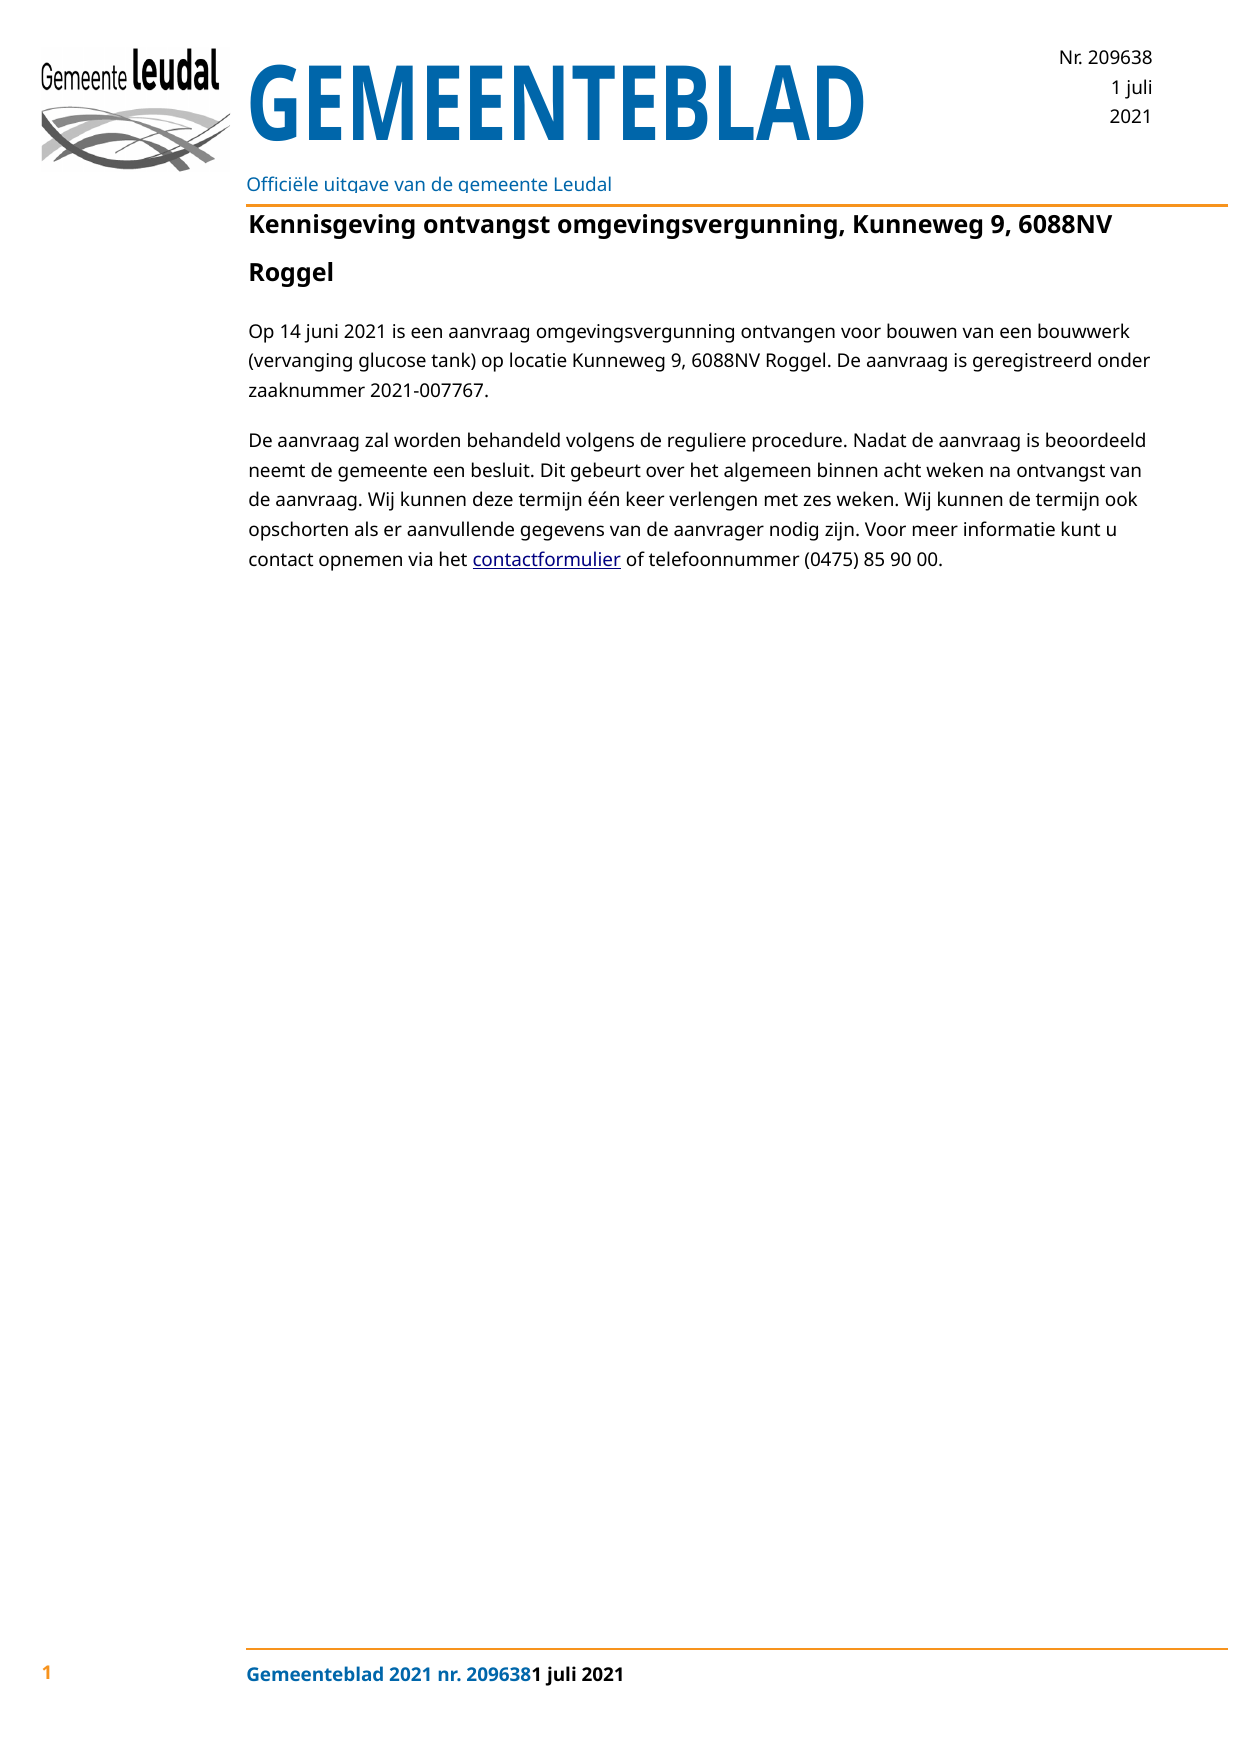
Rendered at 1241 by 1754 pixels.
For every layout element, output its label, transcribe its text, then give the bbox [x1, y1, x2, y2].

picture [41, 47, 231, 172]
text Kennisgeving ontvangst omgevingsvergunning, Kunneweg 9, 6088NV Roggel [248, 207, 1152, 288]
text Op 14 juni 2021 is een aanvraag omgevingsvergunning ontvangen voor bouwen van een bouwwerk (vervanging glucose tank) op locatie Kunneweg 9, 6088NV Roggel. De aanvraag is geregistreerd onder zaaknummer 2021-007767. [248, 318, 1152, 403]
text De aanvraag zal worden behandeld volgens de reguliere procedure. Nadat de aanvraag is beoordeeld neemt de gemeente een besluit. Dit gebeurt over het algemeen binnen acht weken na ontvangst van de aanvraag. Wij kunnen deze termijn één keer verlengen met zes weken. Wij kunnen de termijn ook opschorten als er aanvullende gegevens van de aanvrager nodig zijn. Voor meer informatie kunt u contact opnemen via het contactformulier of telefoonnummer (0475) 85 90 00. [248, 427, 1152, 572]
